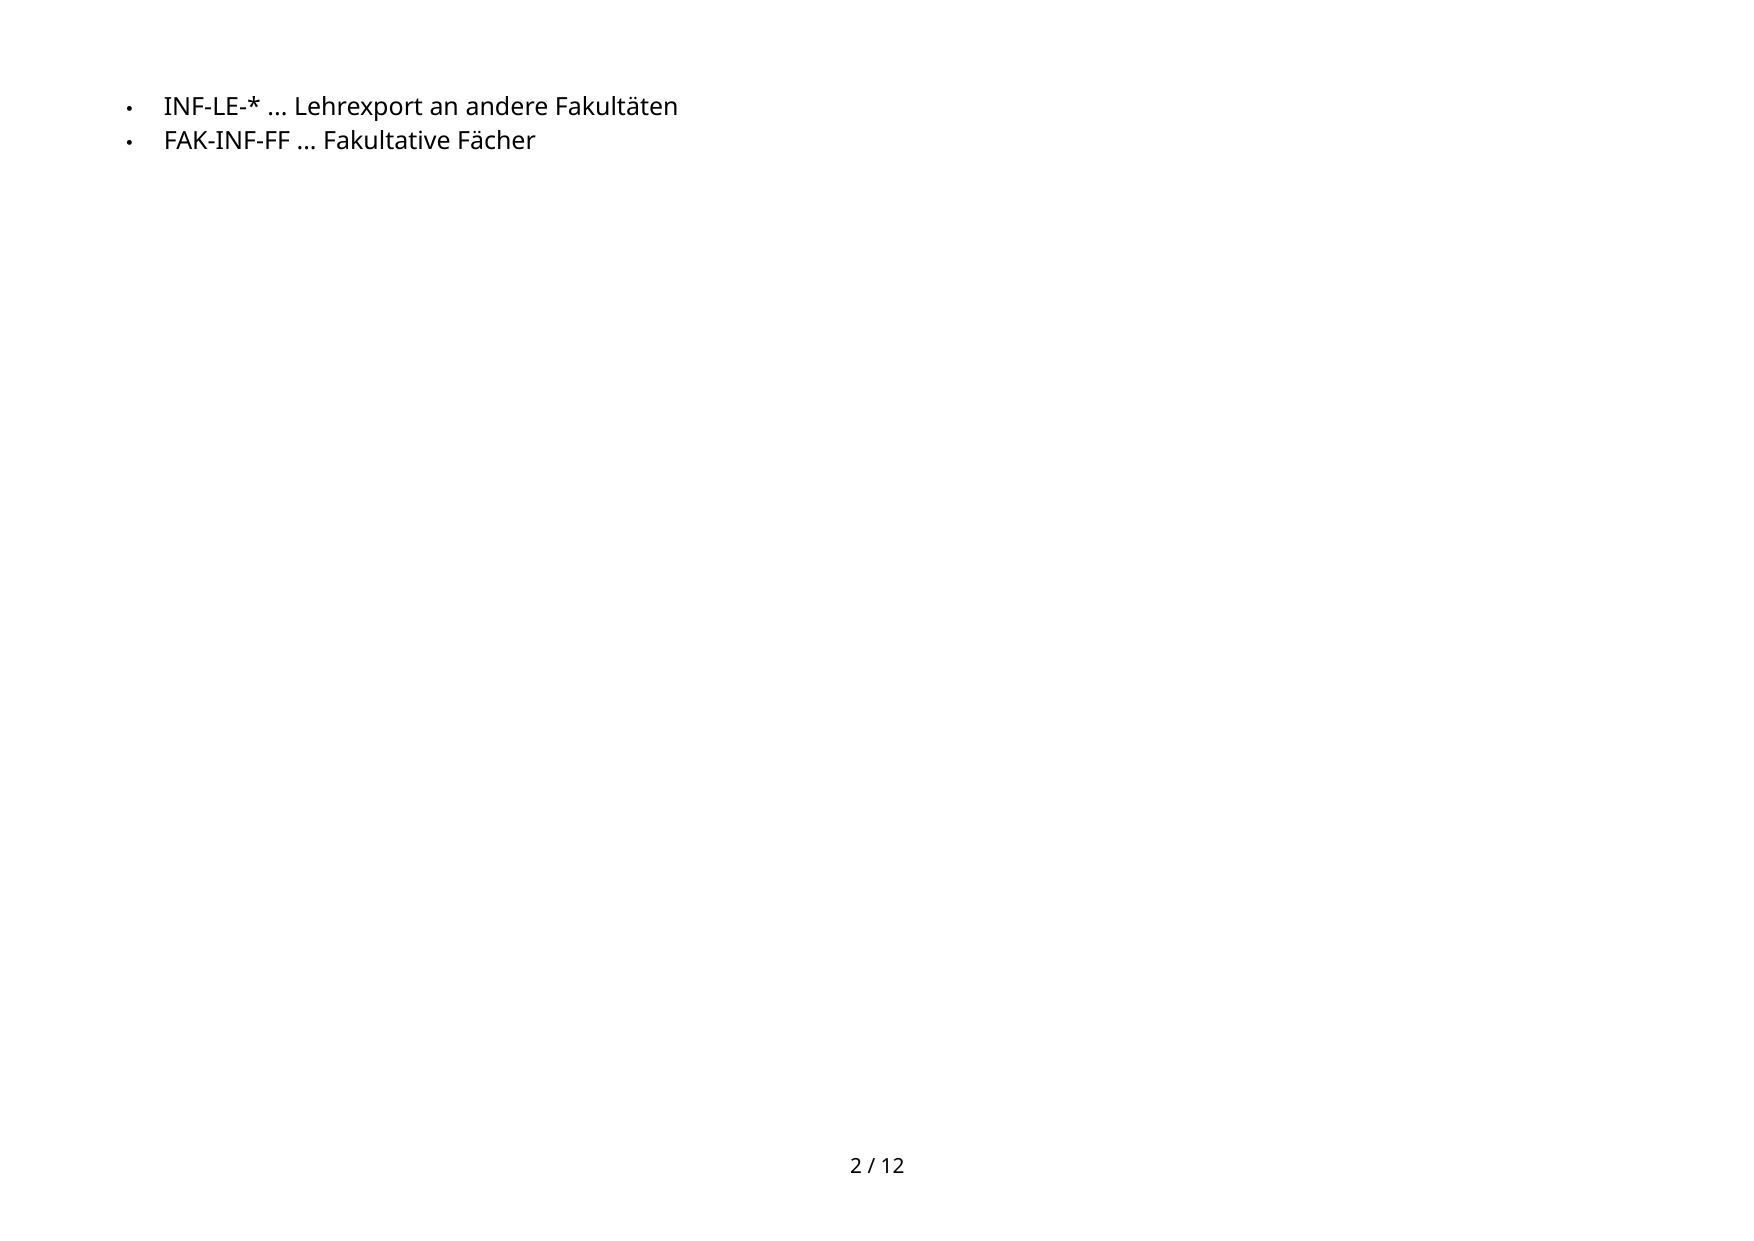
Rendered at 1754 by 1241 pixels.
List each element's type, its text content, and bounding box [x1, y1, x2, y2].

list INF-LE-* ... Lehrexport an andere Fakultäten [126, 88, 1665, 123]
list FAK-INF-FF ... Fakultative Fächer [126, 123, 1665, 157]
